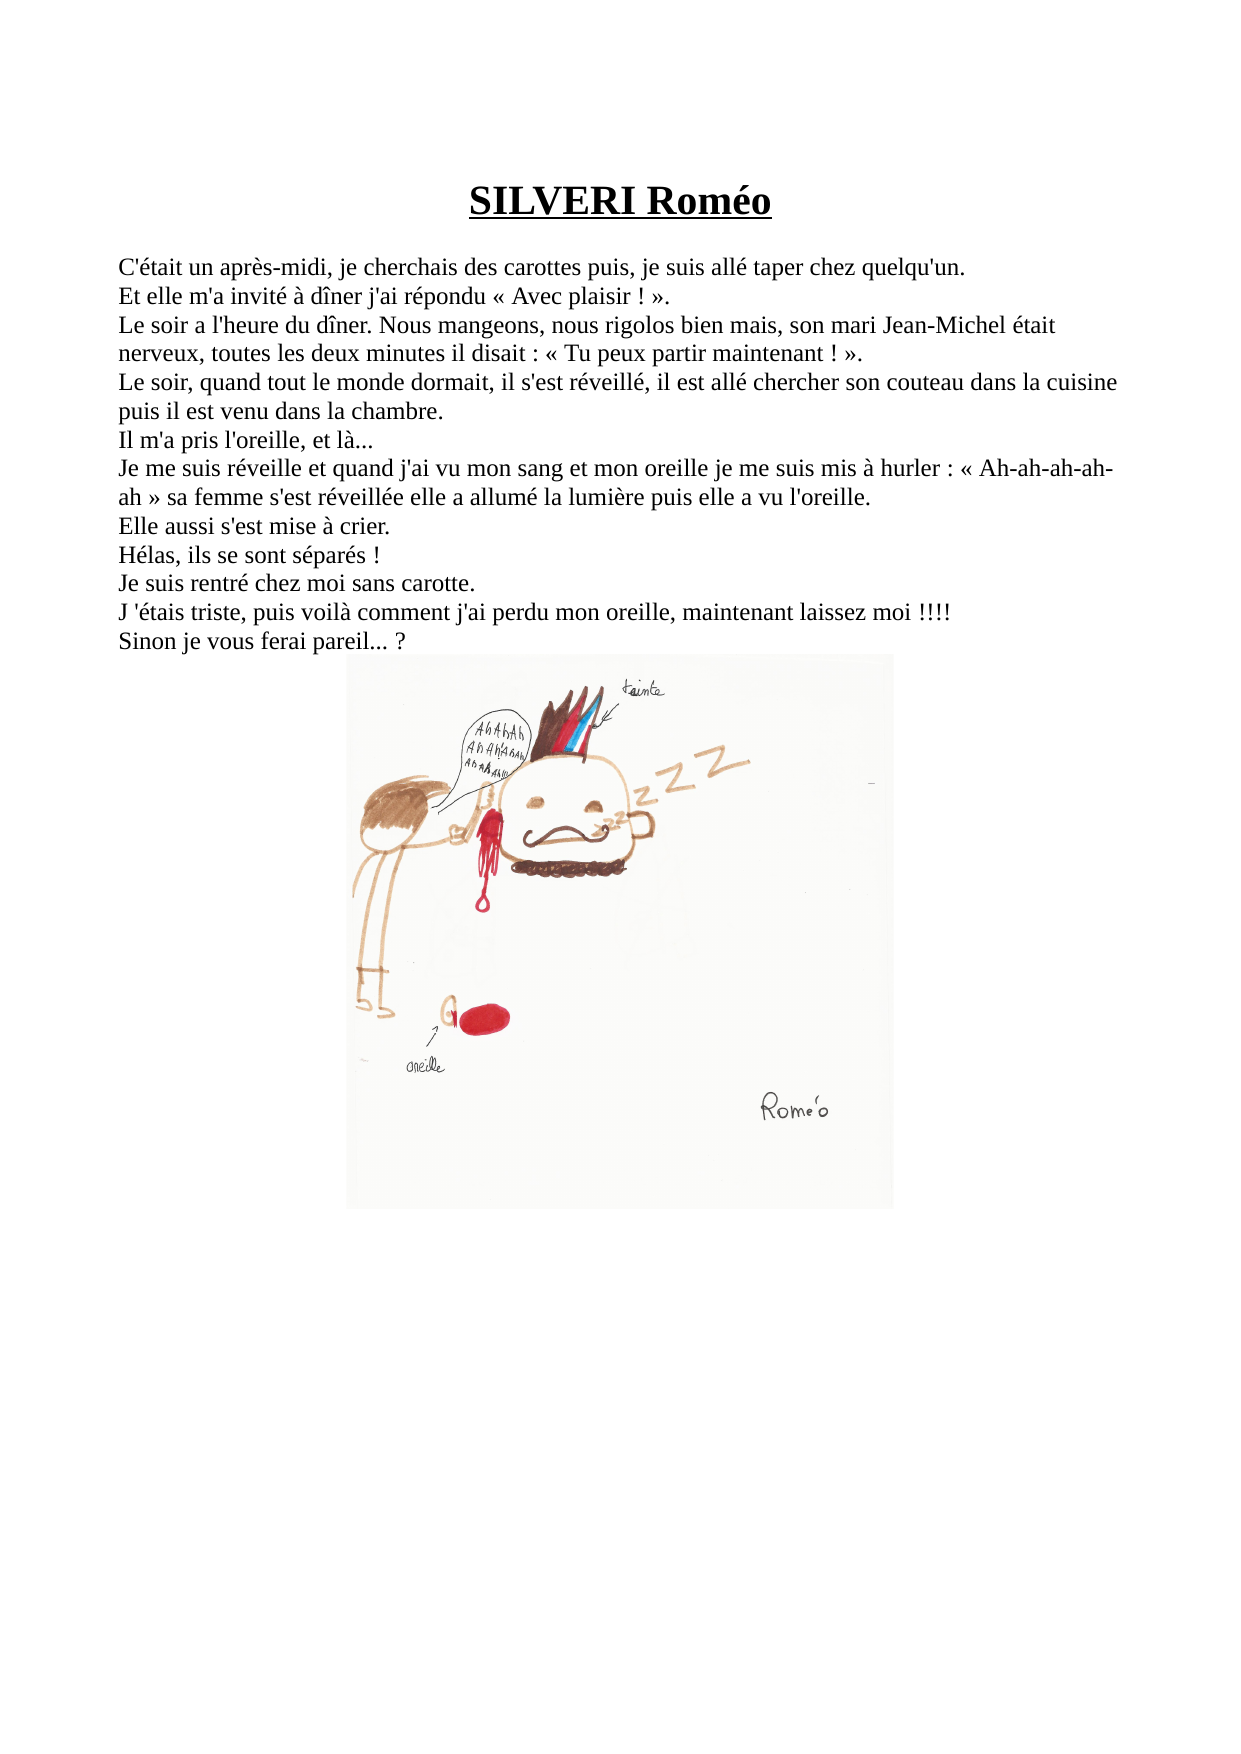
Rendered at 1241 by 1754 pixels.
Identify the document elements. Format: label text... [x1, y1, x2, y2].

text Sinon je vous ferai pareil... ? [118, 626, 1122, 655]
text Je me suis réveille et quand j'ai vu mon sang et mon oreille je me suis mis à hurler : « Ah-ah-ah-ah-ah » sa femme s'est réveillée elle a allumé la lumière puis elle a vu l'oreille. [118, 453, 1122, 511]
text Il m'a pris l'oreille, et là... [118, 425, 1122, 453]
text SILVERI Roméo [118, 176, 1122, 223]
text Et elle m'a invité à dîner j'ai répondu « Avec plaisir ! ». [118, 281, 1122, 310]
text Elle aussi s'est mise à crier. [118, 511, 1122, 540]
text J 'étais triste, puis voilà comment j'ai perdu mon oreille, maintenant laissez moi !!!! [118, 597, 1122, 626]
text Le soir, quand tout le monde dormait, il s'est réveillé, il est allé chercher son couteau dans la cuisine puis il est venu dans la chambre. [118, 367, 1122, 425]
picture [346, 654, 894, 1209]
text Hélas, ils se sont séparés ! [118, 540, 1122, 568]
text Le soir a l'heure du dîner. Nous mangeons, nous rigolos bien mais, son mari Jean-Michel était nerveux, toutes les deux minutes il disait : « Tu peux partir maintenant ! ». [118, 310, 1122, 367]
text Je suis rentré chez moi sans carotte. [118, 568, 1122, 597]
text C'était un après-midi, je cherchais des carottes puis, je suis allé taper chez quelqu'un. [118, 252, 1122, 281]
